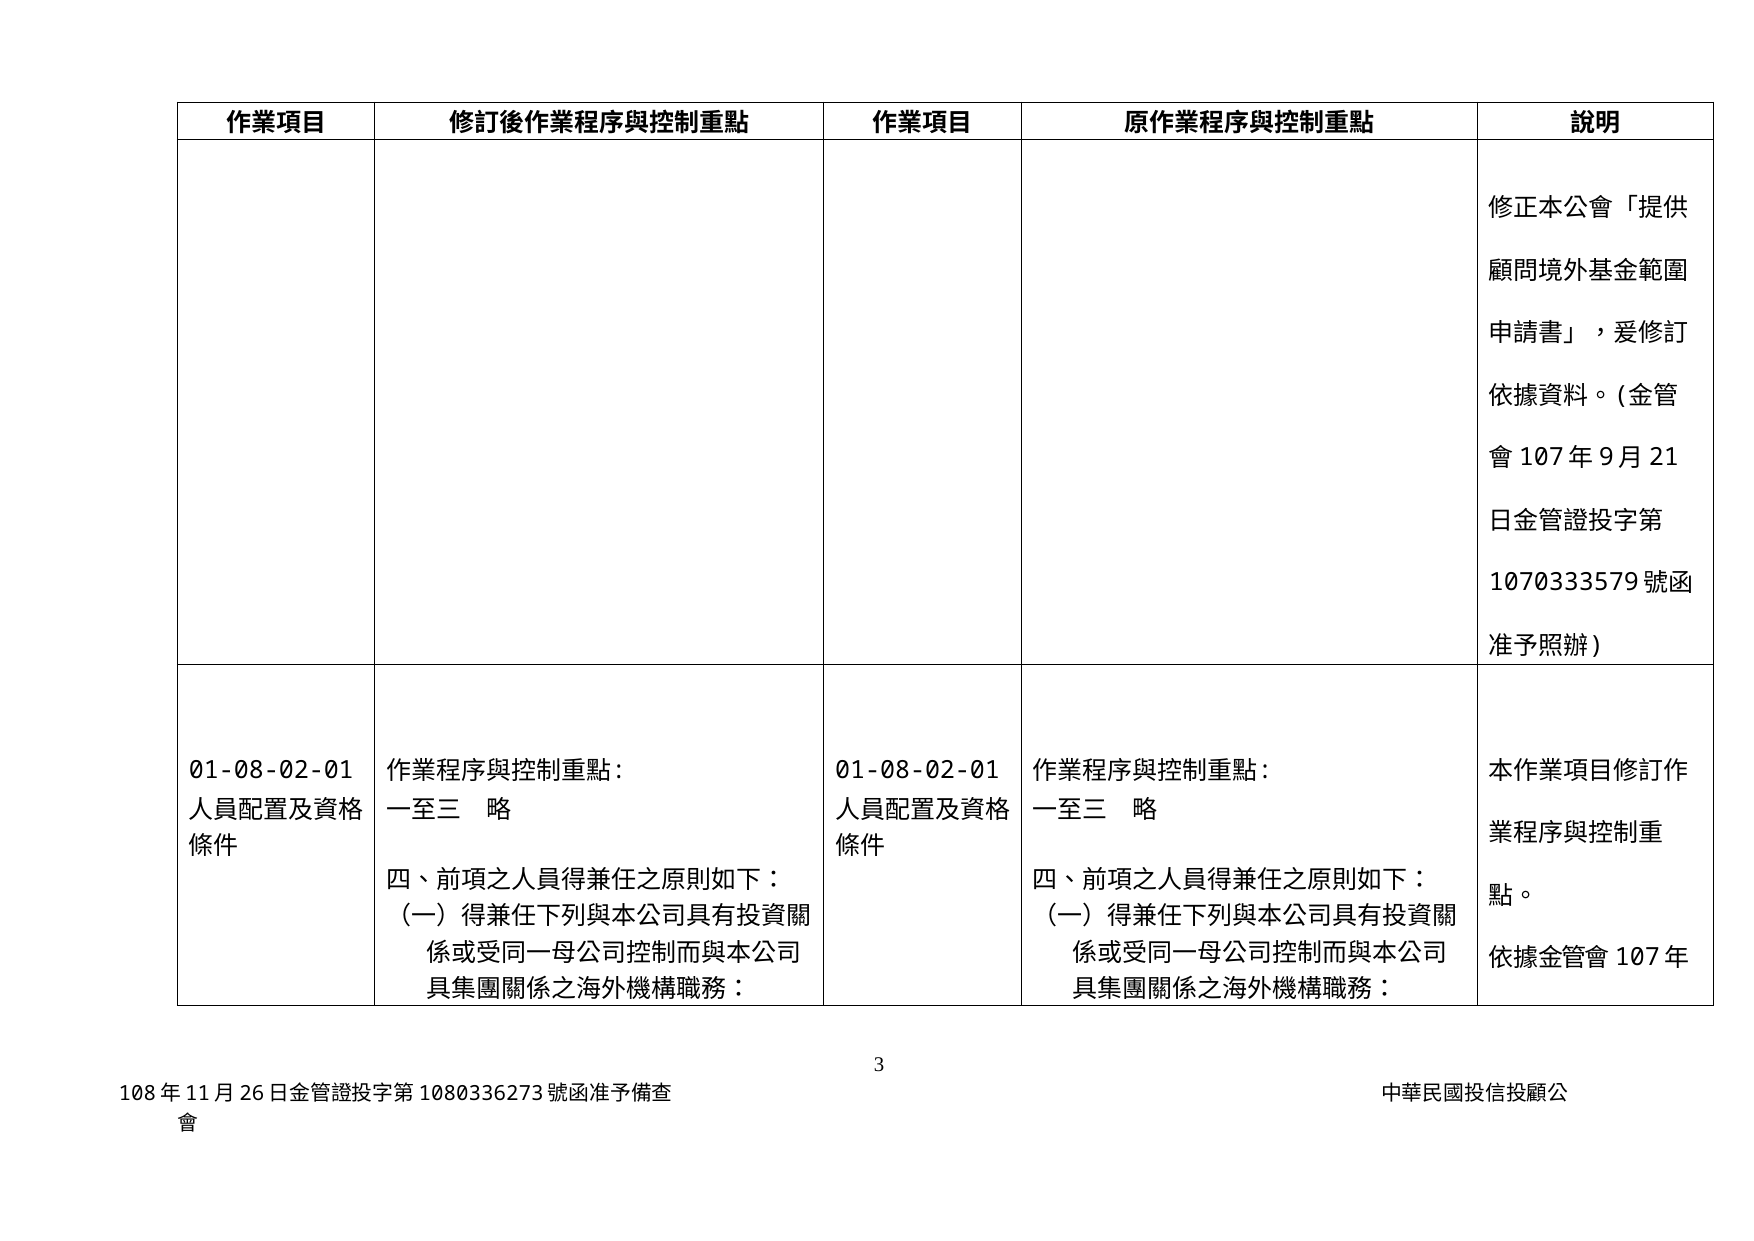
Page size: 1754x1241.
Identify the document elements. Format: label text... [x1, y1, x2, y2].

table_header 原作業程序與控制重點 [1022, 103, 1477, 139]
table_cell 作業程序與控制重點: 一至三 略 四、前項之人員得兼任之原則如下： （一）得兼任下列與本公司具有投資關係或受同一母公司控制而與本公司具集團關係之海外機構職務： [1022, 665, 1477, 1004]
table_cell [1022, 140, 1477, 664]
table_cell 本作業項目修訂作業程序與控制重點。 依據金管會107年 [1478, 665, 1713, 1004]
table_header 作業項目 [824, 103, 1021, 139]
table_cell [824, 140, 1021, 664]
table_header 修訂後作業程序與控制重點 [375, 103, 823, 139]
table_cell 修正本公會「提供顧問境外基金範圍申請書」，爰修訂依據資料。(金管會107年9月21日金管證投字第1070333579號函准予照辦) [1478, 140, 1713, 664]
table_cell 01-08-02-01 人員配置及資格條件 [824, 665, 1021, 1004]
table_header 作業項目 [178, 103, 374, 139]
table_cell 作業程序與控制重點: 一至三 略 四、前項之人員得兼任之原則如下： （一）得兼任下列與本公司具有投資關係或受同一母公司控制而與本公司具集團關係之海外機構職務： [375, 665, 823, 1004]
table_cell [178, 140, 374, 664]
table_cell [375, 140, 823, 664]
table_cell 01-08-02-01 人員配置及資格條件 [178, 665, 374, 1004]
table_header 說明 [1478, 103, 1713, 139]
